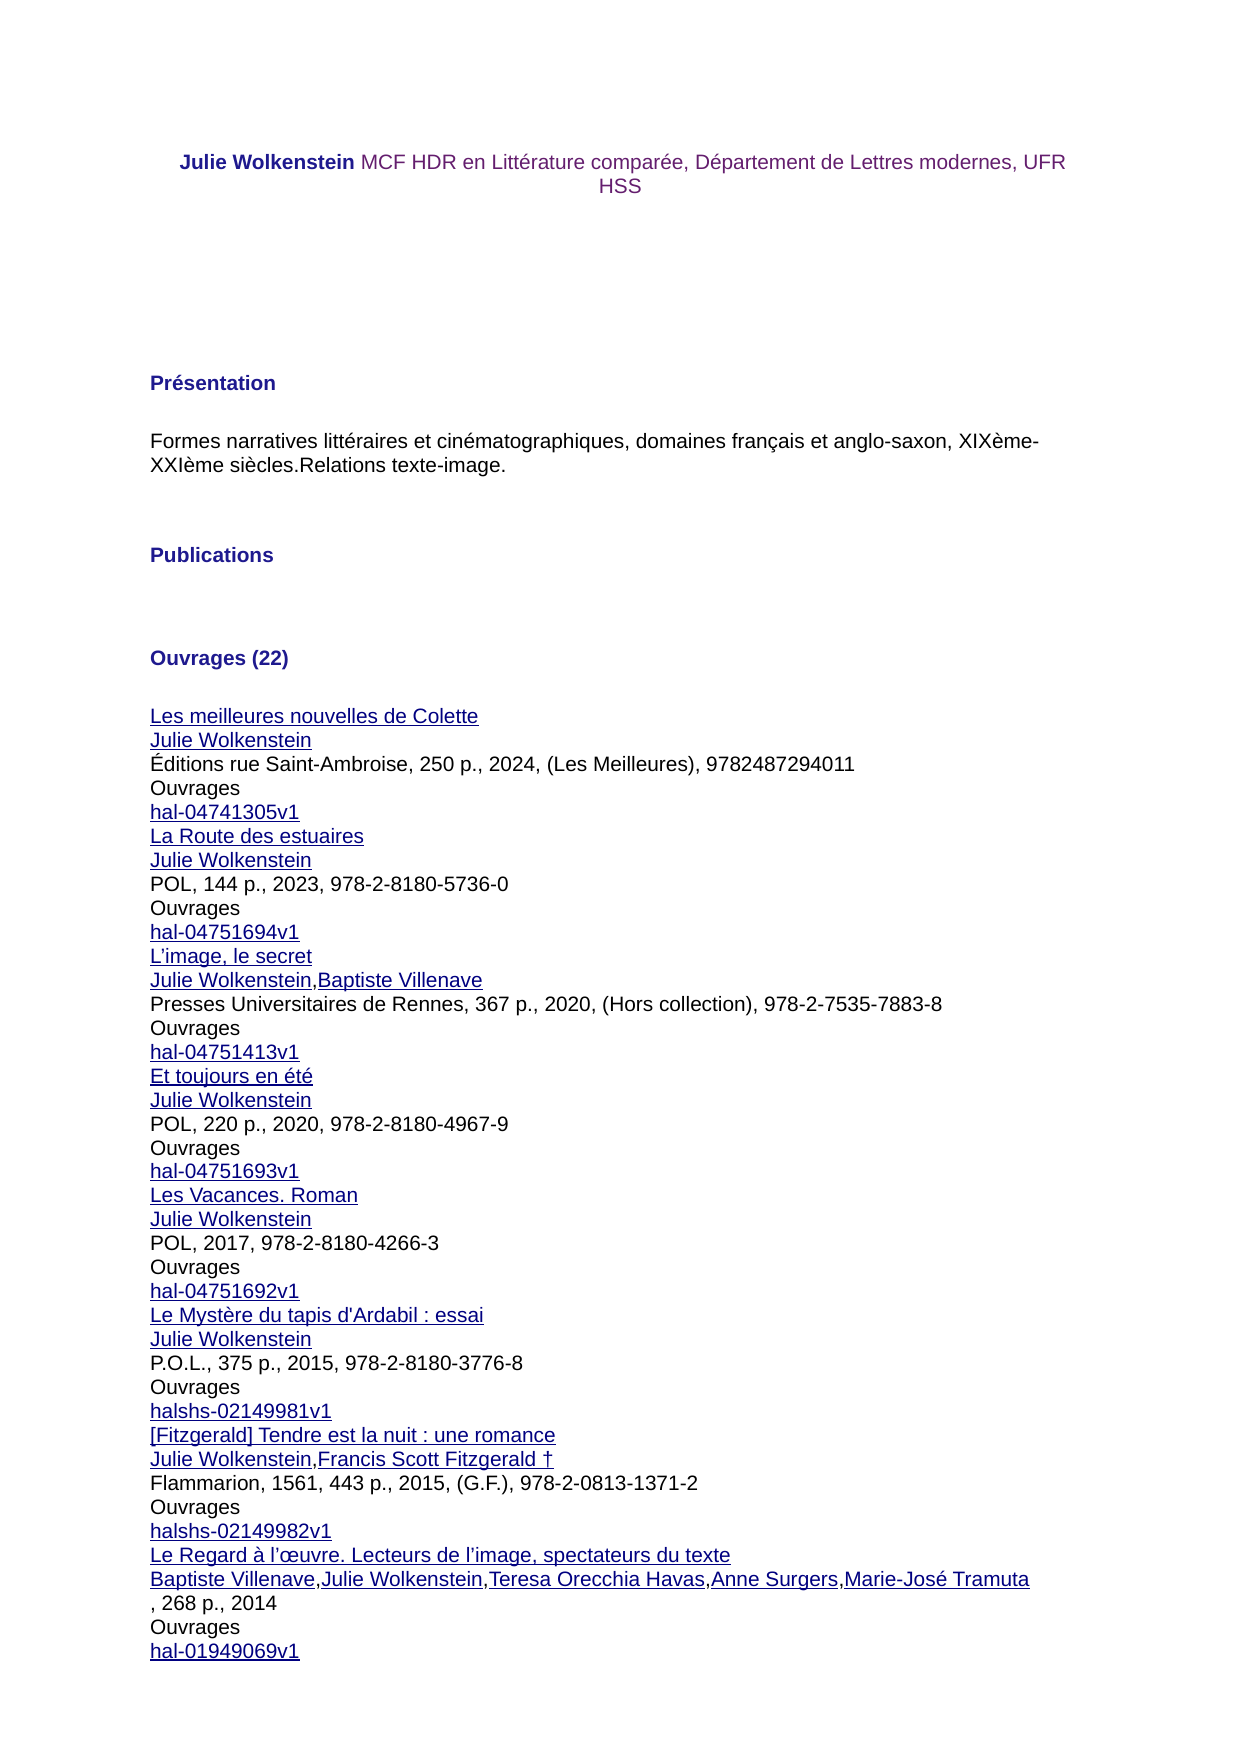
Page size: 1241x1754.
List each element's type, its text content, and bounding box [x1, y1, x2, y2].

subtitle Ouvrages (22) [150, 646, 1090, 670]
text Formes narratives littéraires et cinématographiques, domaines français et anglo-saxon, XIXème-XXIème siècles.Relations texte-image. [150, 429, 1090, 477]
table_header Les meilleures nouvelles de Colette Julie Wolkenstein Éditions rue Saint-Ambroise, 250 p., 2024, (Les Meilleures), 9782487294011 Ouvrages hal-04741305v1 [150, 704, 1090, 824]
table_cell L’image, le secret Julie Wolkenstein,Baptiste Villenave Presses Universitaires de Rennes, 367 p., 2020, (Hors collection), 978-2-7535-7883-8 Ouvrages hal-04751413v1 [150, 944, 1090, 1063]
table_cell Le Mystère du tapis d'Ardabil : essai Julie Wolkenstein P.O.L., 375 p., 2015, 978-2-8180-3776-8 Ouvrages halshs-02149981v1 [150, 1303, 1090, 1423]
table_cell [Fitzgerald] Tendre est la nuit : une romance Julie Wolkenstein,Francis Scott Fitzgerald † Flammarion, 1561, 443 p., 2015, (G.F.), 978-2-0813-1371-2 Ouvrages halshs-02149982v1 [150, 1423, 1090, 1543]
table_cell Les Vacances. Roman Julie Wolkenstein POL, 2017, 978-2-8180-4266-3 Ouvrages hal-04751692v1 [150, 1183, 1090, 1303]
table_cell Et toujours en été Julie Wolkenstein POL, 220 p., 2020, 978-2-8180-4967-9 Ouvrages hal-04751693v1 [150, 1064, 1090, 1183]
table_cell La Route des estuaires Julie Wolkenstein POL, 144 p., 2023, 978-2-8180-5736-0 Ouvrages hal-04751694v1 [150, 824, 1090, 944]
table_cell Le Regard à l’œuvre. Lecteurs de l’image, spectateurs du texte Baptiste Villenave,Julie Wolkenstein,Teresa Orecchia Havas,Anne Surgers,Marie-José Tramuta , 268 p., 2014 Ouvrages hal-01949069v1 [150, 1543, 1090, 1662]
subtitle Publications [150, 543, 1090, 567]
subtitle Présentation [150, 371, 1090, 395]
subtitle Julie Wolkenstein MCF HDR en Littérature comparée, Département de Lettres modernes, UFR HSS [150, 150, 1090, 198]
